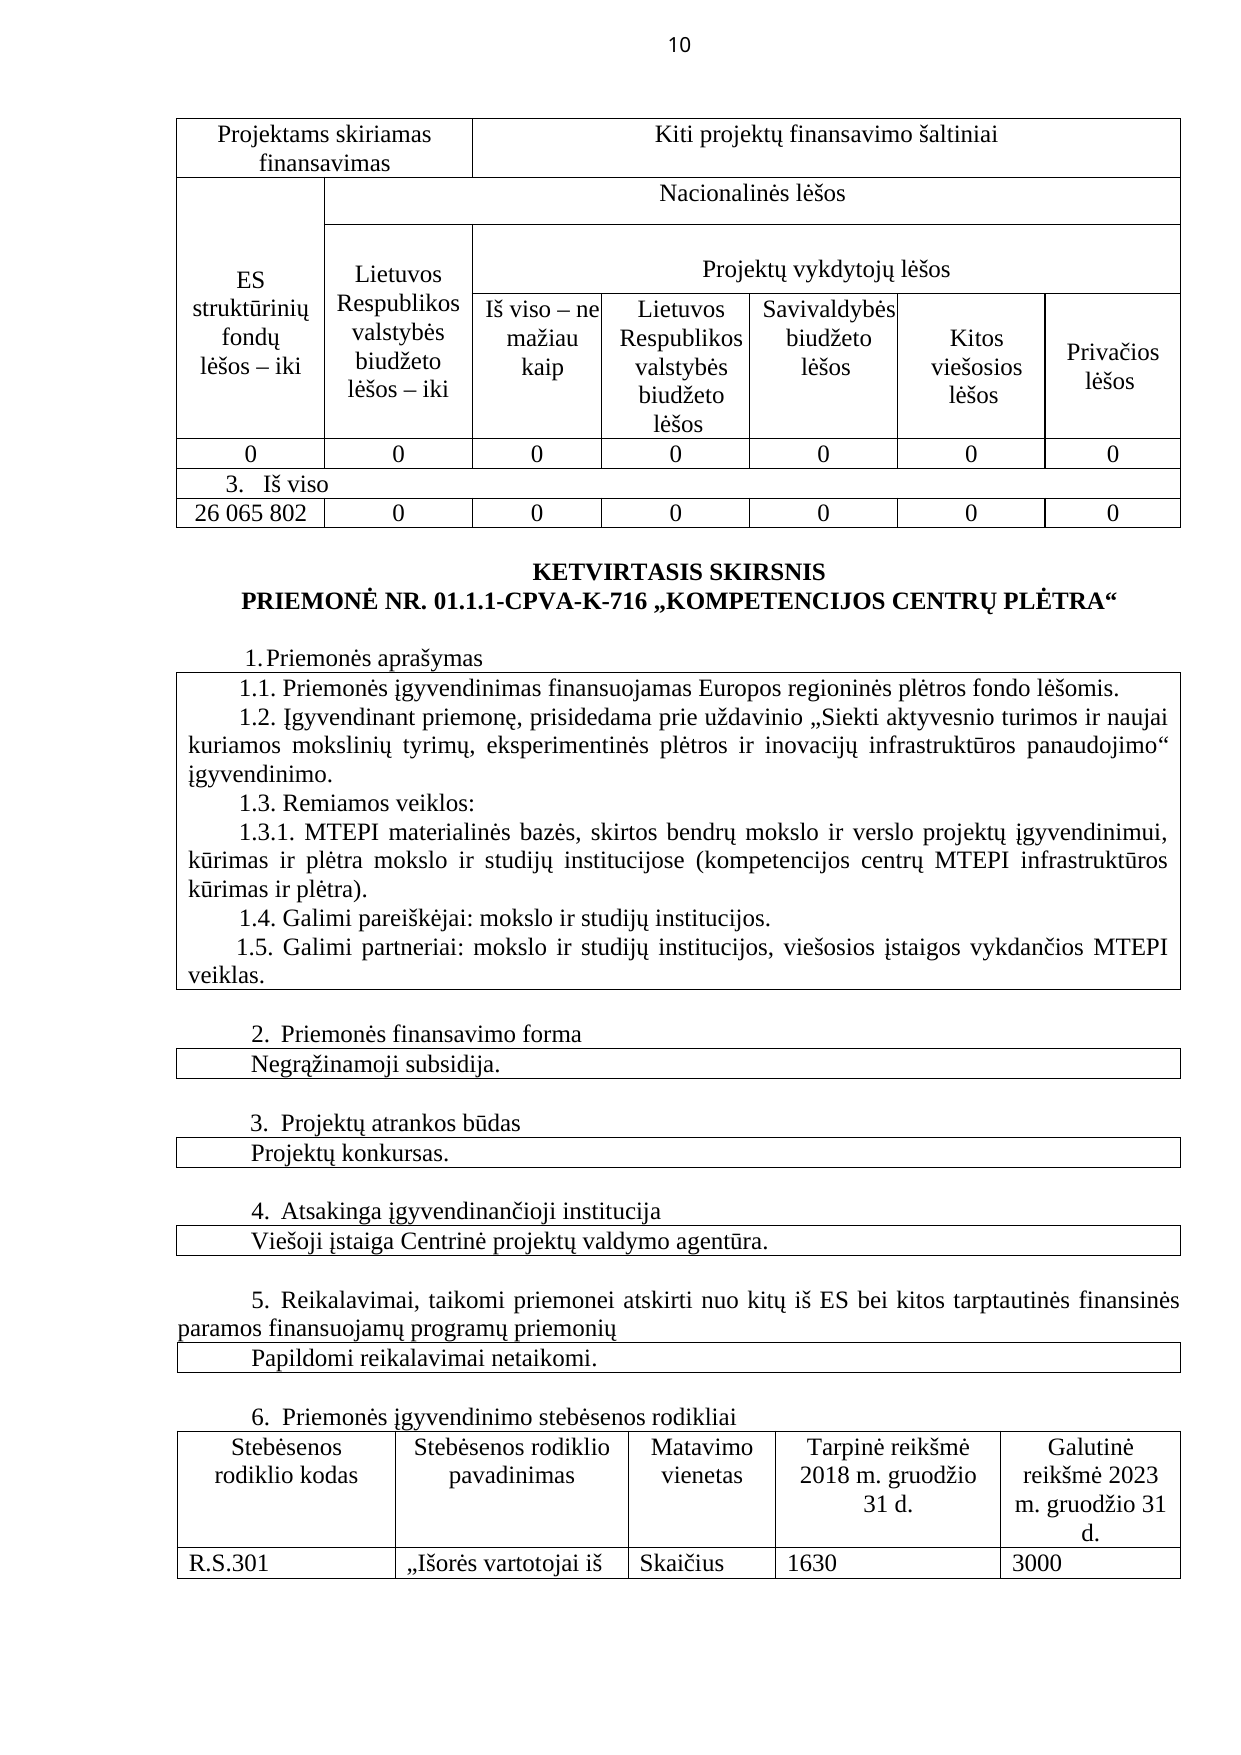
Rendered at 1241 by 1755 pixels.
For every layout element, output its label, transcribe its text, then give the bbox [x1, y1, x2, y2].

table_cell 0 [325, 439, 472, 468]
table_cell Iš viso – ne mažiau kaip [473, 294, 601, 438]
text 6. Priemonės įgyvendinimo stebėsenos rodikliai [251, 1402, 1181, 1431]
table_cell Skaičius [629, 1548, 775, 1578]
table_cell Lietuvos Respublikos valstybės biudžeto lėšos – iki [325, 225, 472, 438]
table_cell 3. Iš viso [177, 469, 1180, 497]
text PRIEMONĖ NR. 01.1.1-CPVA-K-716 „KOMPETENCIJOS CENTRŲ PLĖTRA“ [177, 586, 1181, 614]
table_header 1.1. Priemonės įgyvendinimas finansuojamas Europos regioninės plėtros fondo lėšomis. [177, 673, 1180, 702]
table_header Matavimo vienetas [629, 1432, 775, 1547]
text KETVIRTASIS SKIRSNIS [177, 557, 1181, 586]
table_cell 26 065 802 [177, 499, 324, 527]
table_cell 0 [177, 439, 324, 468]
text 3. Projektų atrankos būdas [250, 1108, 1181, 1137]
table_cell Savivaldybės biudžeto lėšos [750, 294, 897, 438]
table_header Kiti projektų finansavimo šaltiniai [473, 119, 1180, 177]
table_cell 1.5. Galimi partneriai: mokslo ir studijų institucijos, viešosios įstaigos vykdančios MTEPI veiklas. [177, 932, 1180, 989]
table_cell 0 [750, 499, 897, 527]
table_header Viešoji įstaiga Centrinė projektų valdymo agentūra. [177, 1226, 1180, 1255]
text 1. Priemonės aprašymas [244, 643, 1181, 672]
table_header Negrąžinamoji subsidija. [177, 1049, 1180, 1078]
table_cell 0 [1046, 439, 1180, 468]
table_cell 0 [898, 439, 1044, 468]
table_cell „Išorės vartotojai iš [396, 1548, 628, 1578]
table_header Tarpinė reikšmė 2018 m. gruodžio 31 d. [776, 1432, 1000, 1547]
table_cell 1.3. Remiamos veiklos: 1.3.1. MTEPI materialinės bazės, skirtos bendrų mokslo ir verslo projektų įgyvendinimui, kūrimas ir plėtra mokslo ir studijų institucijose (kompetencijos centrų MTEPI infrastruktūros kūrimas ir plėtra). [177, 788, 1180, 903]
text 2. Priemonės finansavimo forma [251, 1019, 1181, 1048]
table_cell Nacionalinės lėšos [325, 178, 1180, 224]
table_cell 0 [898, 499, 1044, 527]
table_cell R.S.301 [178, 1548, 395, 1578]
table_header Projektams skiriamas finansavimas [177, 119, 472, 177]
text 5. Reikalavimai, taikomi priemonei atskirti nuo kitų iš ES bei kitos tarptautinės finansinės paramos finansuojamų programų priemonių [177, 1285, 1181, 1342]
table_cell Lietuvos Respublikos valstybės biudžeto lėšos [602, 294, 749, 438]
text 4. Atsakinga įgyvendinančioji institucija [251, 1196, 1181, 1225]
table_header Stebėsenos rodiklio kodas [178, 1432, 395, 1547]
table_header Stebėsenos rodiklio pavadinimas [396, 1432, 628, 1547]
table_cell 0 [473, 499, 601, 527]
table_cell 0 [1046, 499, 1180, 527]
table_cell 0 [473, 439, 601, 468]
table_cell 0 [602, 499, 749, 527]
table_cell 1.2. Įgyvendinant priemonę, prisidedama prie uždavinio „Siekti aktyvesnio turimos ir naujai kuriamos mokslinių tyrimų, eksperimentinės plėtros ir inovacijų infrastruktūros panaudojimo“ įgyvendinimo. [177, 702, 1180, 788]
table_header Papildomi reikalavimai netaikomi. [178, 1343, 1180, 1372]
table_cell 0 [602, 439, 749, 468]
table_cell ES struktūrinių fondų lėšos – iki [177, 178, 324, 438]
table_cell 3000 [1001, 1548, 1180, 1578]
table_cell Projektų vykdytojų lėšos [473, 225, 1180, 293]
table_cell 1630 [776, 1548, 1000, 1578]
table_cell 0 [750, 439, 897, 468]
table_cell Privačios lėšos [1046, 294, 1180, 438]
table_cell 1.4. Galimi pareiškėjai: mokslo ir studijų institucijos. [177, 903, 1180, 932]
table_header Projektų konkursas. [177, 1138, 1180, 1167]
table_header Galutinė reikšmė 2023 m. gruodžio 31 d. [1001, 1432, 1180, 1547]
table_cell 0 [325, 499, 472, 527]
table_cell Kitos viešosios lėšos [898, 294, 1044, 438]
